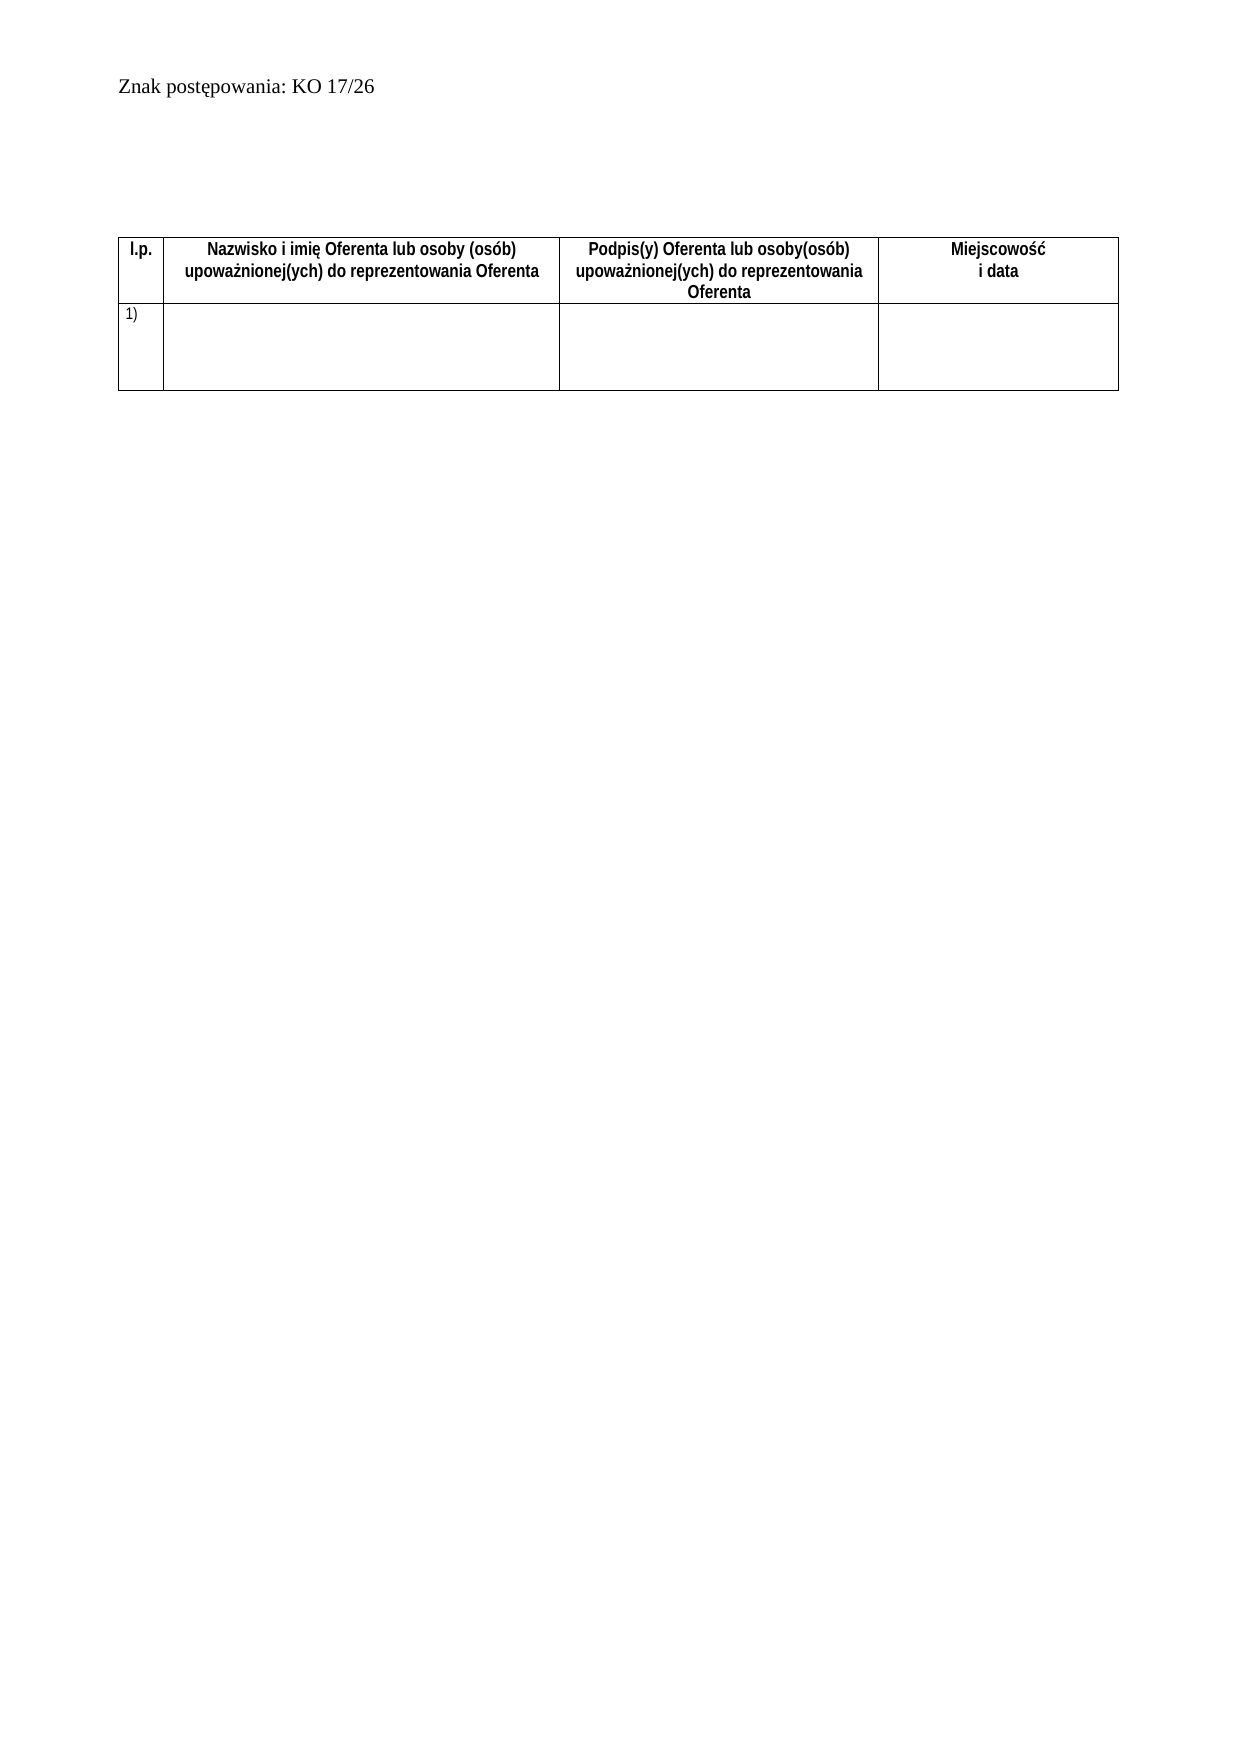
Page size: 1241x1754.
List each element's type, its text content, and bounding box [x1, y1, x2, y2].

table_cell [879, 304, 1118, 390]
table_cell [560, 304, 878, 390]
table_cell [164, 304, 559, 390]
table_header Nazwisko i imię Oferenta lub osoby (osób) upoważnionej(ych) do reprezentowania Oferenta [164, 238, 559, 303]
table_header Miejscowość i data [879, 238, 1118, 303]
table_cell 1) [119, 304, 163, 390]
table_header Podpis(y) Oferenta lub osoby(osób) upoważnionej(ych) do reprezentowania Oferenta [560, 238, 878, 303]
table_header l.p. [119, 238, 163, 303]
